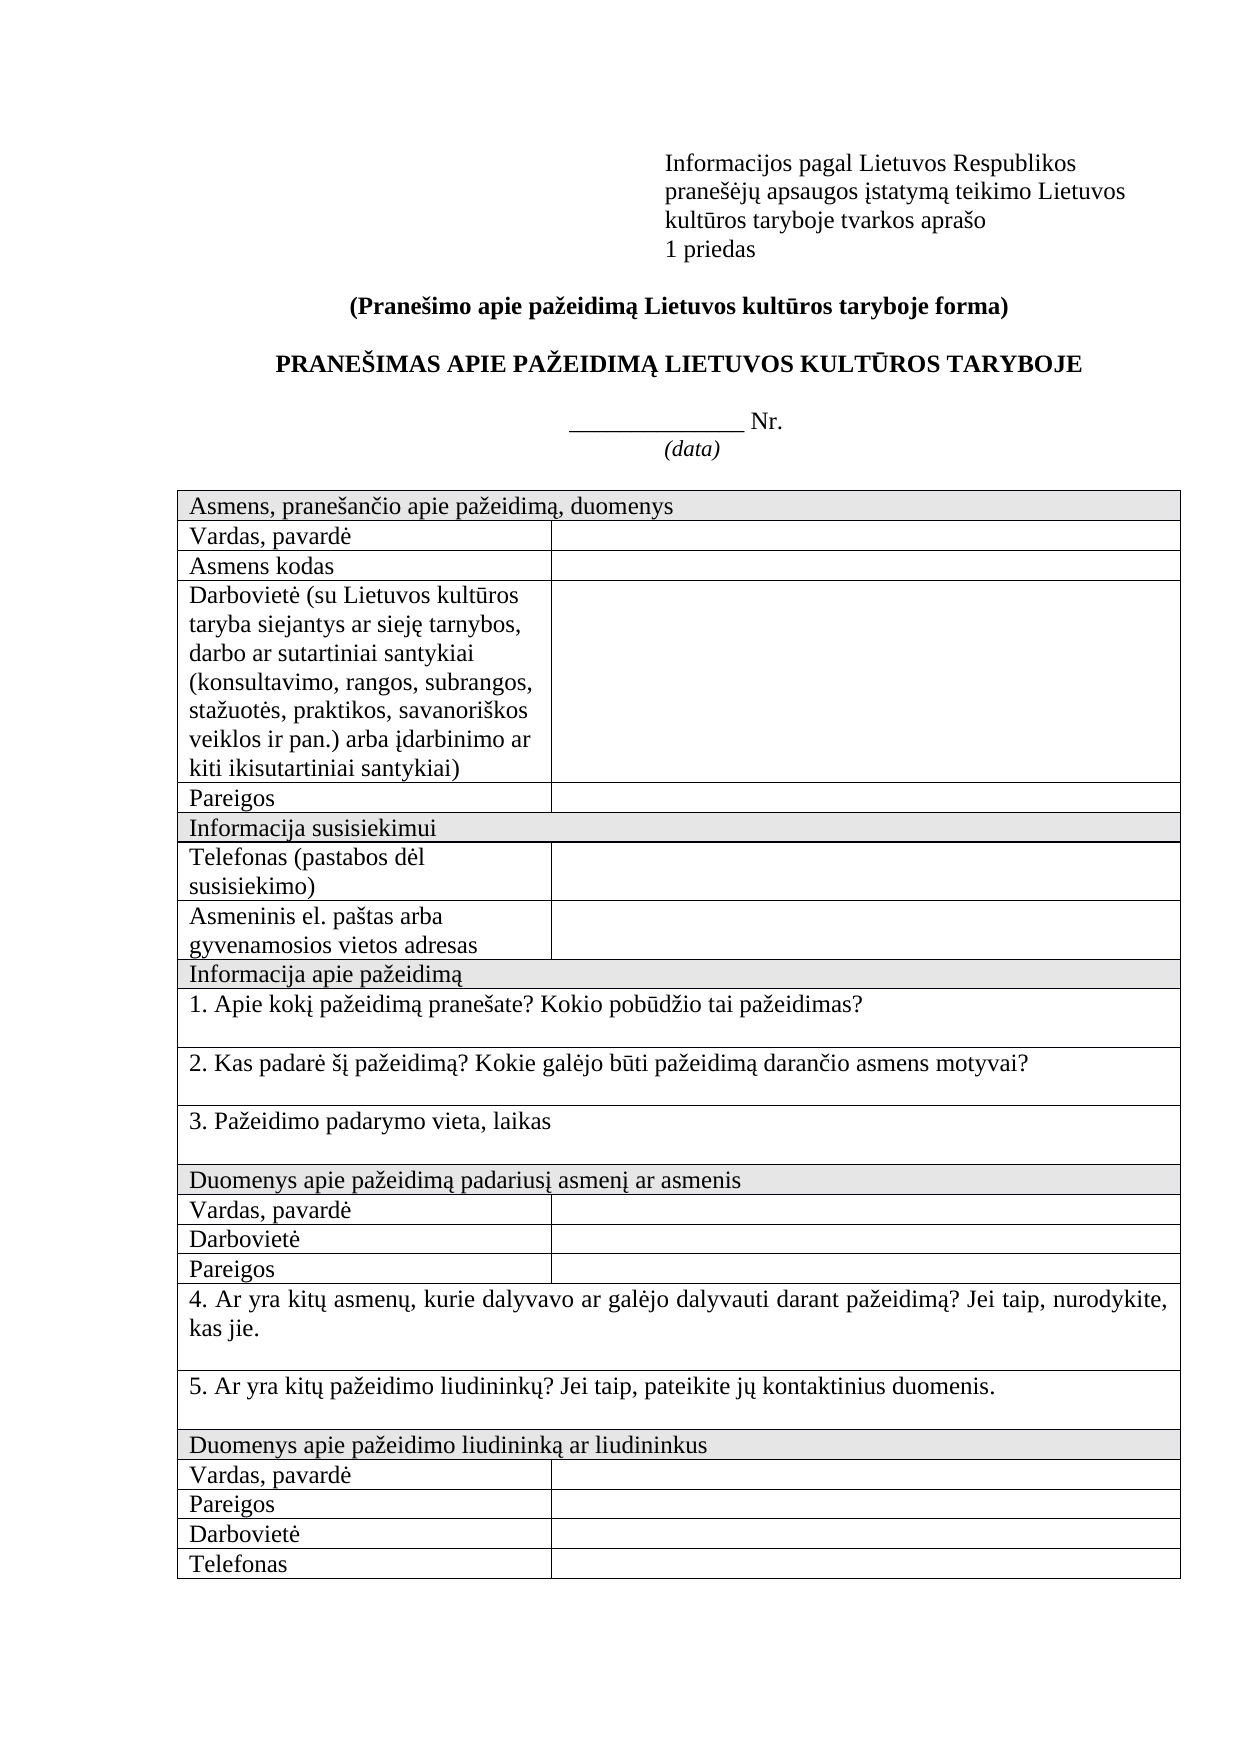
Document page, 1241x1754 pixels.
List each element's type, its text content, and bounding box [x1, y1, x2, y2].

table_cell Telefonas (pastabos dėl susisiekimo) [178, 843, 551, 900]
table_cell Vardas, pavardė [178, 1460, 551, 1488]
table_cell [552, 551, 1180, 579]
text kultūros taryboje tvarkos aprašo [664, 205, 1181, 234]
table_cell [552, 1195, 1180, 1223]
table_cell 3. Pažeidimo padarymo vieta, laikas [178, 1106, 1180, 1164]
table_cell Asmens kodas [178, 551, 551, 579]
text (data) [177, 435, 1181, 461]
table_cell [552, 1519, 1180, 1548]
table_cell Pareigos [178, 783, 551, 812]
table_cell Duomenys apie pažeidimo liudininką ar liudininkus [178, 1430, 1180, 1459]
table_cell Darbovietė [178, 1519, 551, 1548]
table_cell [552, 1254, 1180, 1283]
text (Pranešimo apie pažeidimą Lietuvos kultūros taryboje forma) [177, 291, 1181, 320]
table_cell Informacija apie pažeidimą [178, 960, 1180, 988]
table_cell Vardas, pavardė [178, 1195, 551, 1223]
table_cell Vardas, pavardė [178, 521, 551, 550]
table_cell Informacija susisiekimui [178, 813, 1180, 841]
table_cell [552, 843, 1180, 900]
table_cell [552, 1225, 1180, 1253]
table_cell 5. Ar yra kitų pažeidimo liudininkų? Jei taip, pateikite jų kontaktinius duomenis. [178, 1371, 1180, 1429]
table_cell Pareigos [178, 1490, 551, 1518]
table_cell [552, 1549, 1180, 1578]
table_cell 4. Ar yra kitų asmenų, kurie dalyvavo ar galėjo dalyvauti darant pažeidimą? Jei taip, nurodykite, kas jie. [178, 1284, 1180, 1370]
table_cell [552, 901, 1180, 958]
table_header Asmens, pranešančio apie pažeidimą, duomenys [178, 491, 1180, 520]
table_cell Pareigos [178, 1254, 551, 1283]
table_cell 1. Apie kokį pažeidimą pranešate? Kokio pobūdžio tai pažeidimas? [178, 989, 1180, 1047]
text ______________ Nr. [177, 406, 1181, 435]
table_cell Telefonas [178, 1549, 551, 1578]
table_cell [552, 783, 1180, 812]
table_cell Duomenys apie pažeidimą padariusį asmenį ar asmenis [178, 1165, 1180, 1194]
table_cell Asmeninis el. paštas arba gyvenamosios vietos adresas [178, 901, 551, 958]
text pranešėjų apsaugos įstatymą teikimo Lietuvos [664, 176, 1181, 205]
table_cell [552, 521, 1180, 550]
table_cell [552, 581, 1180, 782]
text Informacijos pagal Lietuvos Respublikos [664, 148, 1181, 176]
text PRANEŠIMAS APIE PAŽEIDIMĄ LIETUVOS KULTŪROS TARYBOJE [177, 349, 1181, 378]
table_cell [552, 1490, 1180, 1518]
table_cell 2. Kas padarė šį pažeidimą? Kokie galėjo būti pažeidimą darančio asmens motyvai? [178, 1048, 1180, 1105]
text 1 priedas [664, 234, 1181, 263]
table_cell Darbovietė [178, 1225, 551, 1253]
table_cell Darbovietė (su Lietuvos kultūros taryba siejantys ar sieję tarnybos, darbo ar sutartiniai santykiai (konsultavimo, rangos, subrangos, stažuotės, praktikos, savanoriškos veiklos ir pan.) arba įdarbinimo ar kiti ikisutartiniai santykiai) [178, 581, 551, 782]
table_cell [552, 1460, 1180, 1488]
